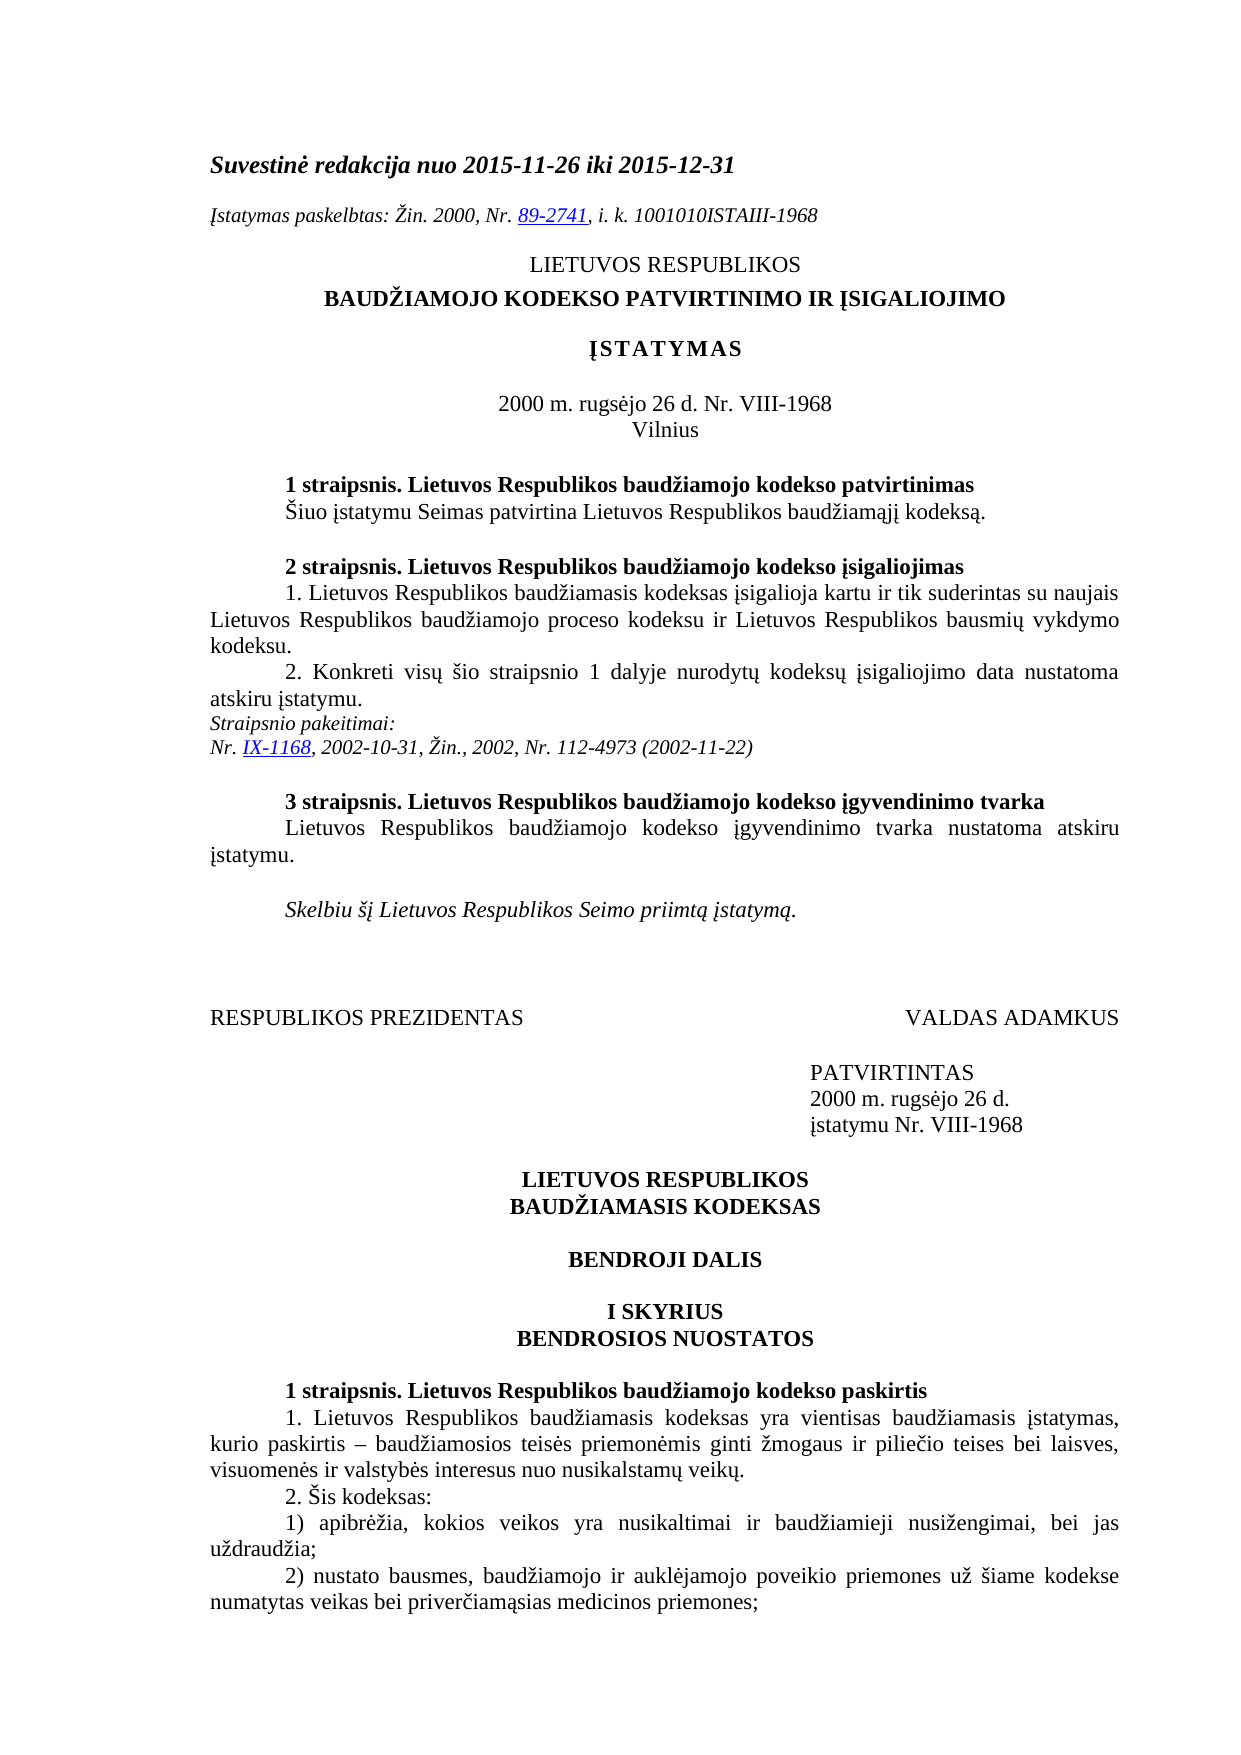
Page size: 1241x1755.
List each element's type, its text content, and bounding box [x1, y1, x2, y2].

text Skelbiu šį Lietuvos Respublikos Seimo priimtą įstatymą. [210, 896, 1120, 922]
text BENDRosios NUOSTATos [210, 1325, 1120, 1351]
text LIETUVOS RESPUBLIKOS [210, 251, 1120, 277]
text I SKYRIUS [210, 1298, 1120, 1325]
text įstatymu Nr. VIII-1968 [210, 1111, 1120, 1138]
text BENDROJI DALIS [210, 1246, 1120, 1272]
text 2. Konkreti visų šio straipsnio 1 dalyje nurodytų kodeksų įsigaliojimo data nustatoma atskiru įstatymu. [210, 658, 1120, 711]
text 1. Lietuvos Respublikos baudžiamasis kodeksas įsigalioja kartu ir tik suderintas su naujais Lietuvos Respublikos baudžiamojo proceso kodeksu ir Lietuvos Respublikos bausmių vykdymo kodeksu. [210, 579, 1120, 658]
text BAUDŽIAMASIS KODEKSAS [210, 1193, 1120, 1219]
text 1 straipsnis. Lietuvos Respublikos baudžiamojo kodekso patvirtinimas [210, 472, 1120, 498]
text 2) nustato bausmes, baudžiamojo ir auklėjamojo poveikio priemones už šiame kodekse numatytas veikas bei priverčiamąsias medicinos priemones; [210, 1562, 1120, 1614]
text Nr. IX-1168, 2002-10-31, Žin., 2002, Nr. 112-4973 (2002-11-22) [210, 735, 1120, 759]
subtitle LIETUVOS RESPUBLIKOS [210, 1167, 1120, 1193]
text 1. Lietuvos Respublikos baudžiamasis kodeksas yra vientisas baudžiamasis įstatymas, kurio paskirtis – baudžiamosios teisės priemonėmis ginti žmogaus ir piliečio teises bei laisves, visuomenės ir valstybės interesus nuo nusikalstamų veikų. [210, 1404, 1120, 1483]
text 2 straipsnis. Lietuvos Respublikos baudžiamojo kodekso įsigaliojimas [210, 553, 1120, 579]
text 3 straipsnis. Lietuvos Respublikos baudžiamojo kodekso įgyvendinimo tvarka [210, 788, 1120, 814]
text 2000 m. rugsėjo 26 d. Nr. VIII-1968 Vilnius [210, 390, 1120, 443]
text Įstatymas paskelbtas: Žin. 2000, Nr. 89-2741, i. k. 1001010ISTAIII-1968 [210, 203, 1120, 227]
text Lietuvos Respublikos baudžiamojo kodekso įgyvendinimo tvarka nustatoma atskiru įstatymu. [210, 814, 1120, 867]
text 1) apibrėžia, kokios veikos yra nusikaltimai ir baudžiamieji nusižengimai, bei jas uždraudžia; [210, 1509, 1120, 1562]
text 2000 m. rugsėjo 26 d. [435, 1085, 1120, 1111]
text ĮSTATYMAS [210, 335, 1120, 361]
text Šiuo įstatymu Seimas patvirtina Lietuvos Respublikos baudžiamąjį kodeksą. [210, 498, 1120, 524]
text PATVIRTINTAS [210, 1059, 1120, 1085]
text 2. Šis kodeksas: [210, 1483, 1120, 1509]
text Straipsnio pakeitimai: [210, 711, 1120, 735]
text RESPUBLIKOS PREZIDENTAS VALDAS ADAMKUS [210, 1004, 1120, 1030]
text 1 straipsnis. Lietuvos Respublikos baudžiamojo kodekso paskirtis [210, 1377, 1120, 1404]
text BAUDŽIAMOJO KODEKSO PATVIRTINIMO IR ĮSIGALIOJIMO [210, 284, 1120, 311]
text Suvestinė redakcija nuo 2015-11-26 iki 2015-12-31 [210, 150, 1120, 179]
